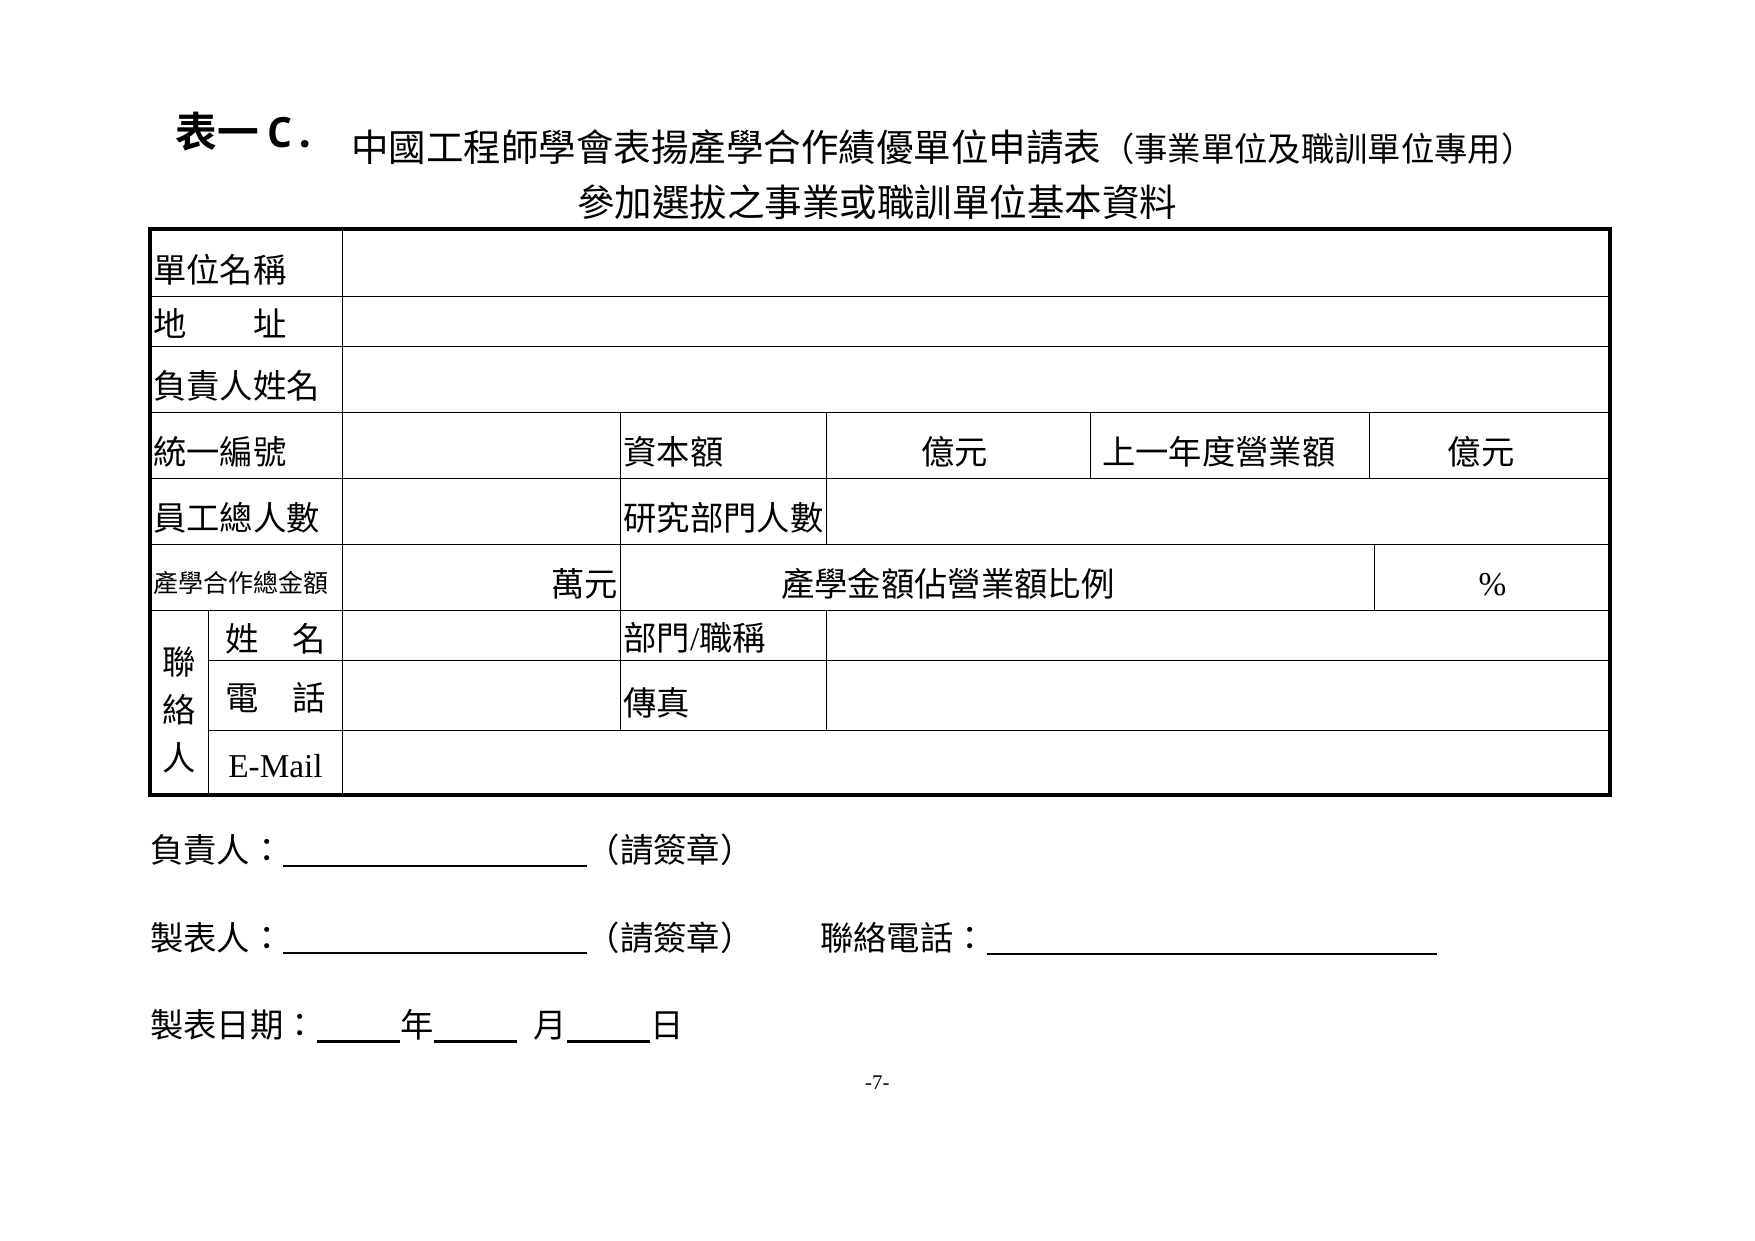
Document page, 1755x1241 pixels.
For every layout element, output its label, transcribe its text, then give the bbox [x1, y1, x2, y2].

table_cell 統一編號 [152, 413, 342, 478]
table_cell 產學合作總金額 [152, 545, 342, 610]
table_cell [343, 479, 620, 544]
table_cell [343, 347, 1608, 412]
table_cell 億元 [1370, 413, 1608, 478]
table_cell [827, 611, 1608, 660]
table_cell 萬元 [343, 545, 620, 610]
table_cell 員工總人數 [152, 479, 342, 544]
table_cell 上一年度營業額 [1091, 413, 1369, 478]
table_cell [827, 661, 1608, 729]
table_cell 姓 名 [209, 611, 342, 660]
table_cell [827, 479, 1608, 544]
table_cell E-Mail [209, 731, 342, 793]
table_cell % [1375, 545, 1608, 610]
text 製表人： （請簽章） 聯絡電話： [150, 897, 1604, 960]
text 參加選拔之事業或職訓單位基本資料 [150, 172, 1604, 227]
table_cell [343, 611, 620, 660]
table_cell [343, 297, 1608, 346]
table_cell 負責人姓名 [152, 347, 342, 412]
text 中國工程師學會表揚產學合作績優單位申請表（事業單位及職訓單位專用） [150, 118, 1604, 172]
table_header [343, 231, 1608, 296]
table_cell 部門/職稱 [621, 611, 826, 660]
table_cell [343, 731, 1608, 793]
table_cell [343, 661, 620, 729]
table_cell 產學金額佔營業額比例 [621, 545, 1374, 610]
table_cell 聯絡人 [152, 611, 208, 793]
table_cell 電 話 [209, 661, 342, 729]
table_cell [343, 413, 620, 478]
text 製表日期： 年 月 日 [150, 985, 1604, 1047]
text 中國工程師學會表揚產學合作績優單位申請表（事業單位及職訓單位專用） [160, 91, 350, 162]
table_cell 地 址 [152, 297, 342, 346]
text 表一C. [175, 99, 335, 154]
table_cell 傳真 [621, 661, 826, 729]
table_cell 資本額 [621, 413, 826, 478]
table_header 單位名稱 [152, 231, 342, 296]
text 負責人： （請簽章） [150, 810, 1604, 872]
table_cell 研究部門人數 [621, 479, 826, 544]
table_cell 億元 [827, 413, 1090, 478]
